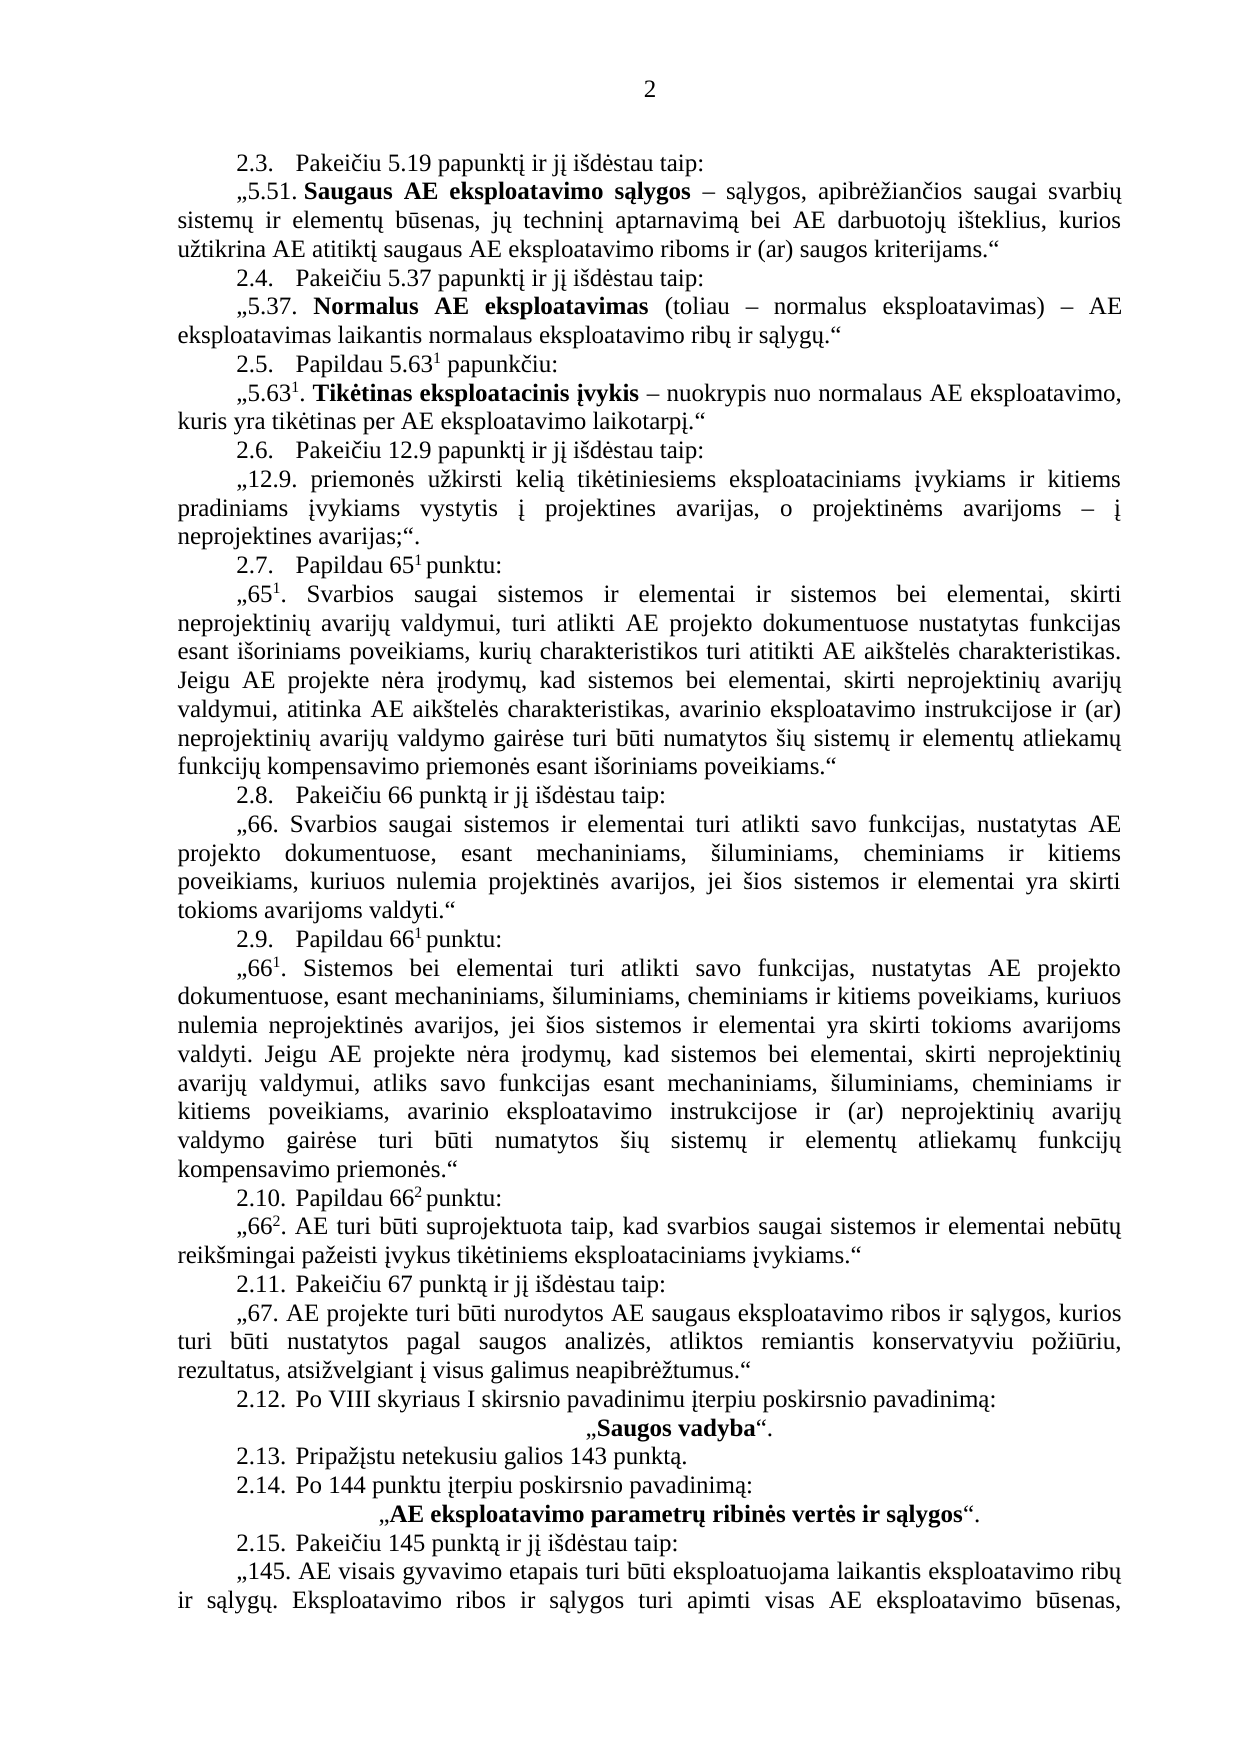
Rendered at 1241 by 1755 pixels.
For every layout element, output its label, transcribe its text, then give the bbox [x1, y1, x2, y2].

text 2.15. Pakeičiu 145 punktą ir jį išdėstau taip: [177, 1528, 1122, 1556]
text 2.6. Pakeičiu 12.9 papunktį ir jį išdėstau taip: [177, 435, 1122, 464]
text 2.8. Pakeičiu 66 punktą ir jį išdėstau taip: [177, 780, 1122, 809]
text „Saugos vadyba“. [177, 1413, 1122, 1441]
text 2.10. Papildau 662 punktu: [177, 1183, 1122, 1211]
text 2.14. Po 144 punktu įterpiu poskirsnio pavadinimą: [177, 1470, 1122, 1499]
text „5.37. Normalus AE eksploatavimas (toliau – normalus eksploatavimas) – AE eksploatavimas laikantis normalaus eksploatavimo ribų ir sąlygų.“ [177, 291, 1122, 349]
text „67. AE projekte turi būti nurodytos AE saugaus eksploatavimo ribos ir sąlygos, kurios turi būti nustatytos pagal saugos analizės, atliktos remiantis konservatyviu požiūriu, rezultatus, atsižvelgiant į visus galimus neapibrėžtumus.“ [177, 1298, 1122, 1384]
text „661. Sistemos bei elementai turi atlikti savo funkcijas, nustatytas AE projekto dokumentuose, esant mechaniniams, šiluminiams, cheminiams ir kitiems poveikiams, kuriuos nulemia neprojektinės avarijos, jei šios sistemos ir elementai yra skirti tokioms avarijoms valdyti. Jeigu AE projekte nėra įrodymų, kad sistemos bei elementai, skirti neprojektinių avarijų valdymui, atliks savo funkcijas esant mechaniniams, šiluminiams, cheminiams ir kitiems poveikiams, avarinio eksploatavimo instrukcijose ir (ar) neprojektinių avarijų valdymo gairėse turi būti numatytos šių sistemų ir elementų atliekamų funkcijų kompensavimo priemonės.“ [177, 953, 1122, 1183]
text 2.9. Papildau 661 punktu: [177, 924, 1122, 953]
text 2.5. Papildau 5.631 papunkčiu: [177, 349, 1122, 378]
text 2.4. Pakeičiu 5.37 papunktį ir jį išdėstau taip: [177, 263, 1122, 291]
text 2.11. Pakeičiu 67 punktą ir jį išdėstau taip: [177, 1269, 1122, 1298]
text 2.12. Po VIII skyriaus I skirsnio pavadinimu įterpiu poskirsnio pavadinimą: [177, 1384, 1122, 1413]
text „145. AE visais gyvavimo etapais turi būti eksploatuojama laikantis eksploatavimo ribų ir sąlygų. Eksploatavimo ribos ir sąlygos turi apimti visas AE eksploatavimo būsenas, [177, 1556, 1122, 1614]
text „5.631. Tikėtinas eksploatacinis įvykis – nuokrypis nuo normalaus AE eksploatavimo, kuris yra tikėtinas per AE eksploatavimo laikotarpį.“ [177, 378, 1122, 435]
text „5.51. Saugaus AE eksploatavimo sąlygos – sąlygos, apibrėžiančios saugai svarbių sistemų ir elementų būsenas, jų techninį aptarnavimą bei AE darbuotojų išteklius, kurios užtikrina AE atitiktį saugaus AE eksploatavimo riboms ir (ar) saugos kriterijams.“ [177, 176, 1122, 263]
text „AE eksploatavimo parametrų ribinės vertės ir sąlygos“. [177, 1499, 1122, 1528]
text „651. Svarbios saugai sistemos ir elementai ir sistemos bei elementai, skirti neprojektinių avarijų valdymui, turi atlikti AE projekto dokumentuose nustatytas funkcijas esant išoriniams poveikiams, kurių charakteristikos turi atitikti AE aikštelės charakteristikas. Jeigu AE projekte nėra įrodymų, kad sistemos bei elementai, skirti neprojektinių avarijų valdymui, atitinka AE aikštelės charakteristikas, avarinio eksploatavimo instrukcijose ir (ar) neprojektinių avarijų valdymo gairėse turi būti numatytos šių sistemų ir elementų atliekamų funkcijų kompensavimo priemonės esant išoriniams poveikiams.“ [177, 579, 1122, 780]
text „662. AE turi būti suprojektuota taip, kad svarbios saugai sistemos ir elementai nebūtų reikšmingai pažeisti įvykus tikėtiniems eksploataciniams įvykiams.“ [177, 1211, 1122, 1269]
text 2.3. Pakeičiu 5.19 papunktį ir jį išdėstau taip: [177, 148, 1122, 176]
text 2.7. Papildau 651 punktu: [177, 550, 1122, 579]
text „12.9. priemonės užkirsti kelią tikėtiniesiems eksploataciniams įvykiams ir kitiems pradiniams įvykiams vystytis į projektines avarijas, o projektinėms avarijoms – į neprojektines avarijas;“. [177, 464, 1122, 550]
text „66. Svarbios saugai sistemos ir elementai turi atlikti savo funkcijas, nustatytas AE projekto dokumentuose, esant mechaniniams, šiluminiams, cheminiams ir kitiems poveikiams, kuriuos nulemia projektinės avarijos, jei šios sistemos ir elementai yra skirti tokioms avarijoms valdyti.“ [177, 809, 1122, 924]
text 2.13. Pripažįstu netekusiu galios 143 punktą. [177, 1441, 1122, 1470]
